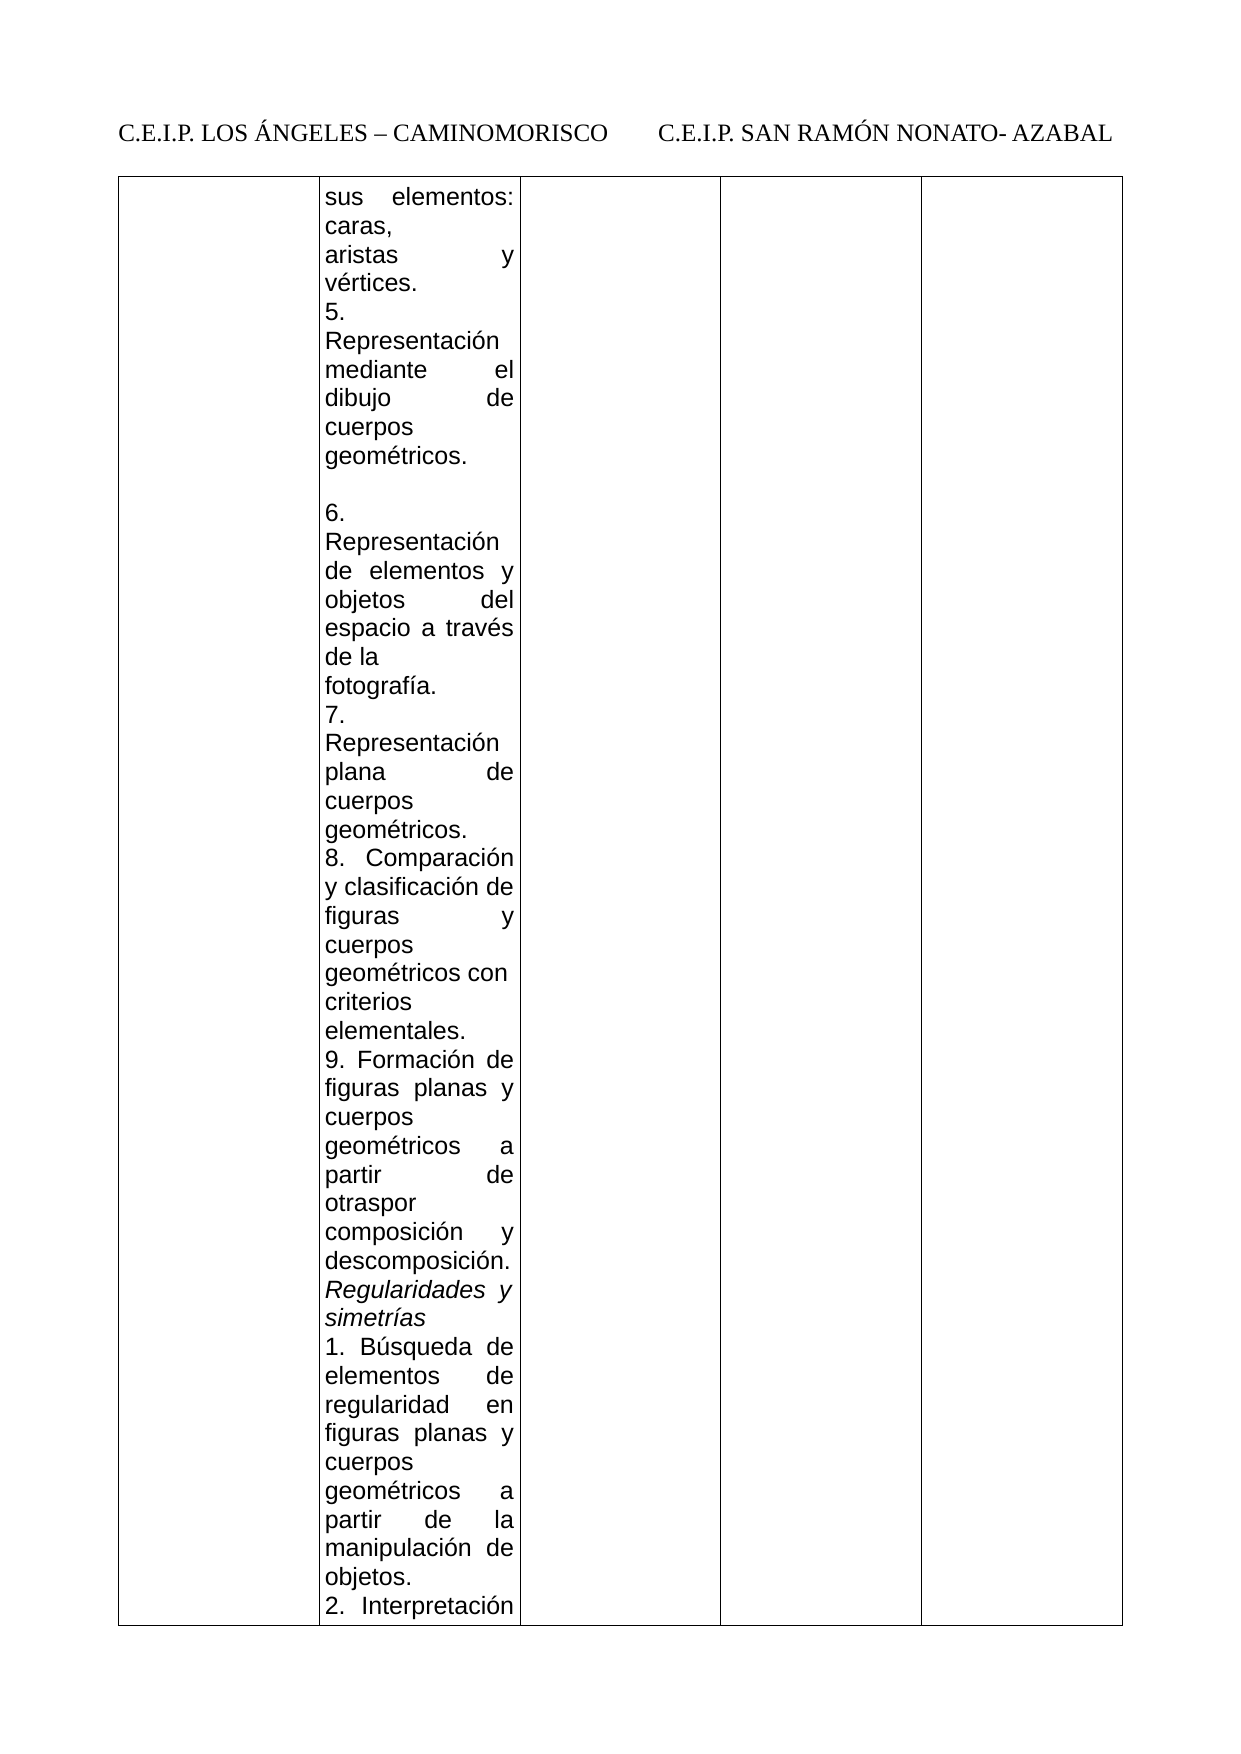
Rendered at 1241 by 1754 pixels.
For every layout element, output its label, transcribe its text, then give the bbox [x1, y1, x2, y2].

table_cell [119, 177, 319, 1625]
table_cell [721, 177, 921, 1625]
table_cell sus elementos: caras, aristas y vértices. 5. Representación mediante el dibujo de cuerpos geométricos. 6. Representación de elementos y objetos del espacio a través de la fotografía. 7. Representación plana de cuerpos geométricos. 8. Comparación y clasificación de figuras y cuerpos geométricos con criterios elementales. 9. Formación de figuras planas y cuerpos geométricos a partir de otraspor composición y descomposición. Regularidades y simetrías 1. Búsqueda de elementos de regularidad en figuras planas y cuerpos geométricos a partir de la manipulación de objetos. 2. Interpretación [320, 177, 520, 1625]
table_cell [922, 177, 1122, 1625]
table_cell [521, 177, 720, 1625]
